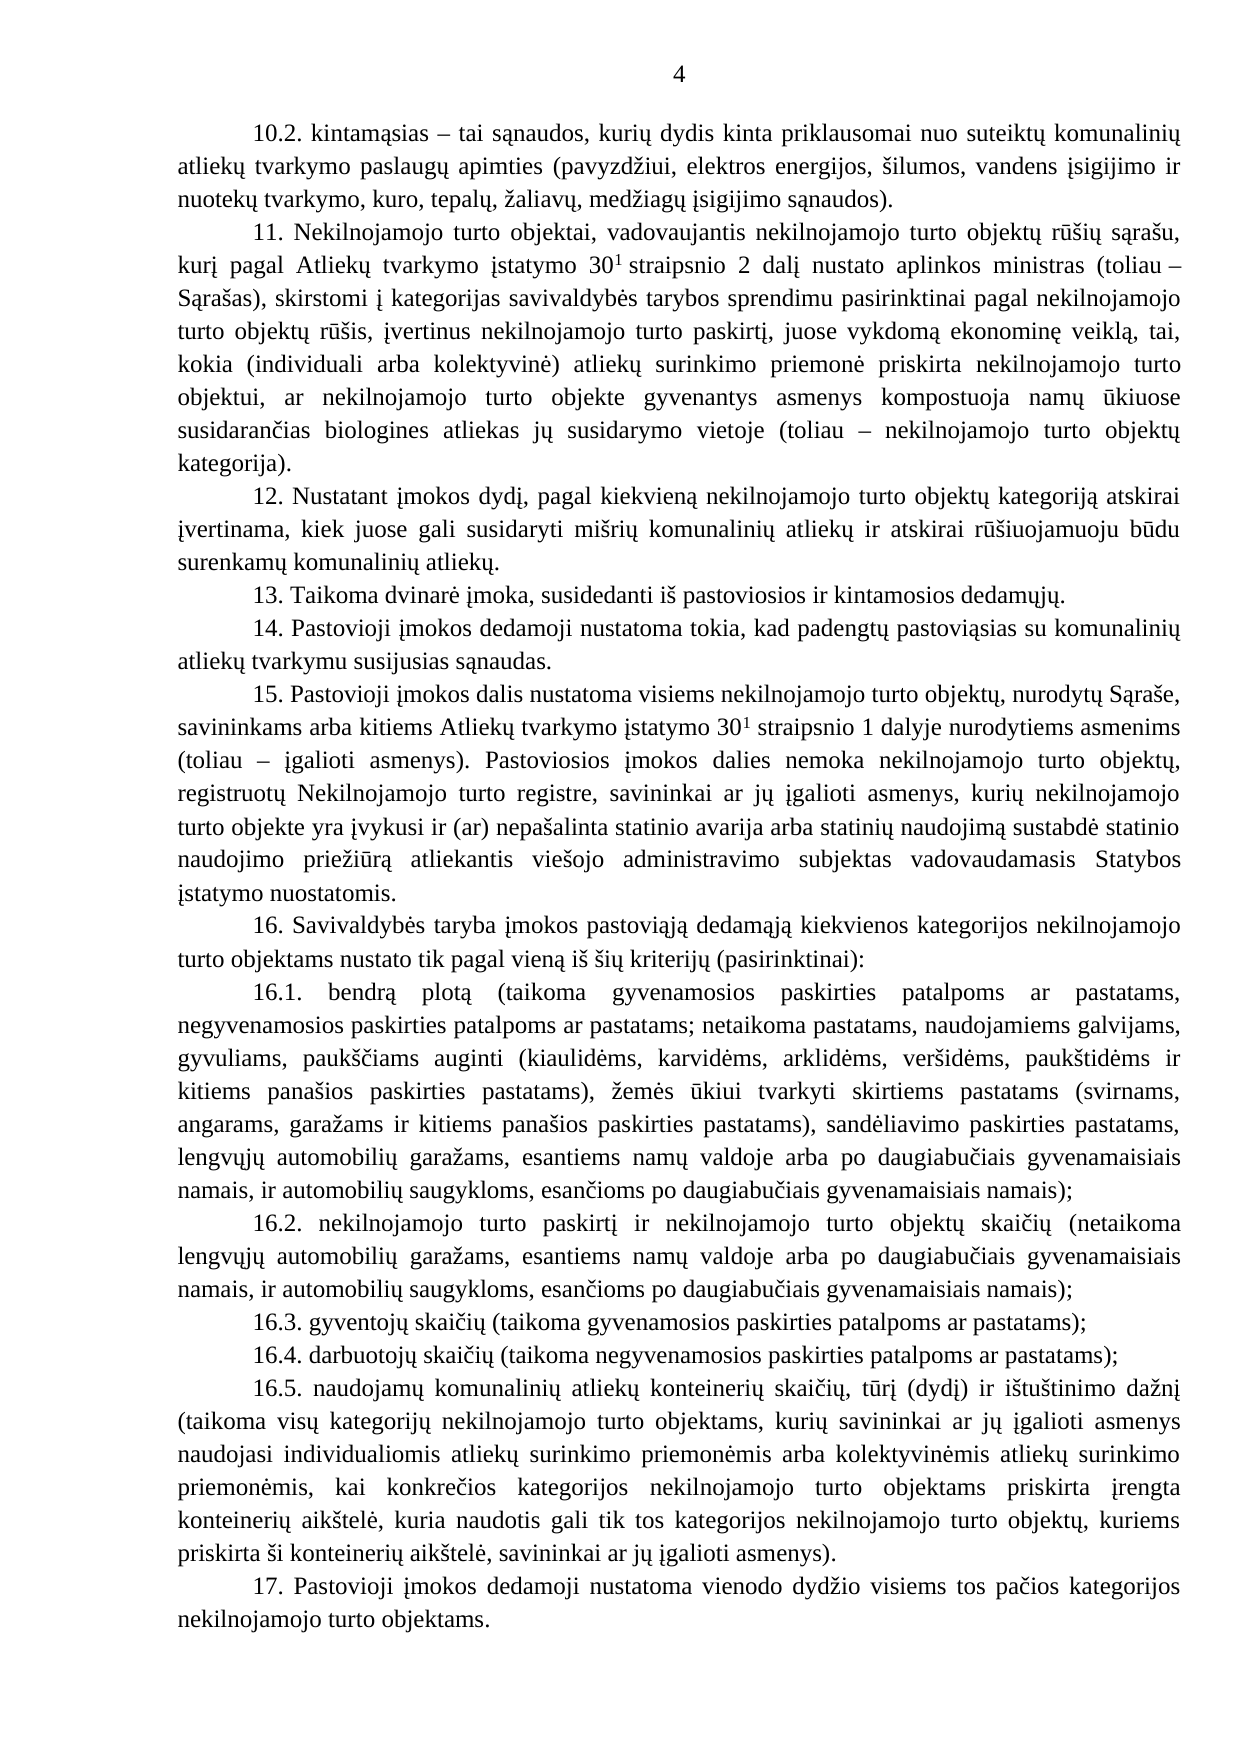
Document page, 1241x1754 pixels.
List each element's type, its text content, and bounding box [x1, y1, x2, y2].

text 11. Nekilnojamojo turto objektai, vadovaujantis nekilnojamojo turto objektų rūšių sąrašu, kurį pagal Atliekų tvarkymo įstatymo 301 straipsnio 2 dalį nustato aplinkos ministras (toliau – Sąrašas), skirstomi į kategorijas savivaldybės tarybos sprendimu pasirinktinai pagal nekilnojamojo turto objektų rūšis, įvertinus nekilnojamojo turto paskirtį, juose vykdomą ekonominę veiklą, tai, kokia (individuali arba kolektyvinė) atliekų surinkimo priemonė priskirta nekilnojamojo turto objektui, ar nekilnojamojo turto objekte gyvenantys asmenys kompostuoja namų ūkiuose susidarančias biologines atliekas jų susidarymo vietoje (toliau – nekilnojamojo turto objektų kategorija). [177, 217, 1181, 477]
text 15. Pastovioji įmokos dalis nustatoma visiems nekilnojamojo turto objektų, nurodytų Sąraše, savininkams arba kitiems Atliekų tvarkymo įstatymo 301 straipsnio 1 dalyje nurodytiems asmenims (toliau – įgalioti asmenys). Pastoviosios įmokos dalies nemoka nekilnojamojo turto objektų, registruotų Nekilnojamojo turto registre, savininkai ar jų įgalioti asmenys, kurių nekilnojamojo turto objekte yra įvykusi ir (ar) nepašalinta statinio avarija arba statinių naudojimą sustabdė statinio naudojimo priežiūrą atliekantis viešojo administravimo subjektas vadovaudamasis Statybos įstatymo nuostatomis. [177, 679, 1181, 906]
text 16.1. bendrą plotą (taikoma gyvenamosios paskirties patalpoms ar pastatams, negyvenamosios paskirties patalpoms ar pastatams; netaikoma pastatams, naudojamiems galvijams, gyvuliams, paukščiams auginti (kiaulidėms, karvidėms, arklidėms, veršidėms, paukštidėms ir kitiems panašios paskirties pastatams), žemės ūkiui tvarkyti skirtiems pastatams (svirnams, angarams, garažams ir kitiems panašios paskirties pastatams), sandėliavimo paskirties pastatams, lengvųjų automobilių garažams, esantiems namų valdoje arba po daugiabučiais gyvenamaisiais namais, ir automobilių saugykloms, esančioms po daugiabučiais gyvenamaisiais namais); [177, 977, 1181, 1203]
text 14. Pastovioji įmokos dedamoji nustatoma tokia, kad padengtų pastoviąsias su komunalinių atliekų tvarkymu susijusias sąnaudas. [177, 613, 1181, 675]
text 16.2. nekilnojamojo turto paskirtį ir nekilnojamojo turto objektų skaičių (netaikoma lengvųjų automobilių garažams, esantiems namų valdoje arba po daugiabučiais gyvenamaisiais namais, ir automobilių saugykloms, esančioms po daugiabučiais gyvenamaisiais namais); [177, 1208, 1181, 1303]
text 16.3. gyventojų skaičių (taikoma gyvenamosios paskirties patalpoms ar pastatams); [177, 1307, 1181, 1336]
text 12. Nustatant įmokos dydį, pagal kiekvieną nekilnojamojo turto objektų kategoriją atskirai įvertinama, kiek juose gali susidaryti mišrių komunalinių atliekų ir atskirai rūšiuojamuoju būdu surenkamų komunalinių atliekų. [177, 481, 1181, 576]
text 17. Pastovioji įmokos dedamoji nustatoma vienodo dydžio visiems tos pačios kategorijos nekilnojamojo turto objektams. [177, 1571, 1181, 1633]
text 16.4. darbuotojų skaičių (taikoma negyvenamosios paskirties patalpoms ar pastatams); [177, 1340, 1181, 1369]
text 13. Taikoma dvinarė įmoka, susidedanti iš pastoviosios ir kintamosios dedamųjų. [177, 580, 1181, 609]
text 10.2. kintamąsias – tai sąnaudos, kurių dydis kinta priklausomai nuo suteiktų komunalinių atliekų tvarkymo paslaugų apimties (pavyzdžiui, elektros energijos, šilumos, vandens įsigijimo ir nuotekų tvarkymo, kuro, tepalų, žaliavų, medžiagų įsigijimo sąnaudos). [177, 118, 1181, 213]
text 16. Savivaldybės taryba įmokos pastoviąją dedamąją kiekvienos kategorijos nekilnojamojo turto objektams nustato tik pagal vieną iš šių kriterijų (pasirinktinai): [177, 911, 1181, 972]
text 16.5. naudojamų komunalinių atliekų konteinerių skaičių, tūrį (dydį) ir ištuštinimo dažnį (taikoma visų kategorijų nekilnojamojo turto objektams, kurių savininkai ar jų įgalioti asmenys naudojasi individualiomis atliekų surinkimo priemonėmis arba kolektyvinėmis atliekų surinkimo priemonėmis, kai konkrečios kategorijos nekilnojamojo turto objektams priskirta įrengta konteinerių aikštelė, kuria naudotis gali tik tos kategorijos nekilnojamojo turto objektų, kuriems priskirta ši konteinerių aikštelė, savininkai ar jų įgalioti asmenys). [177, 1373, 1181, 1567]
